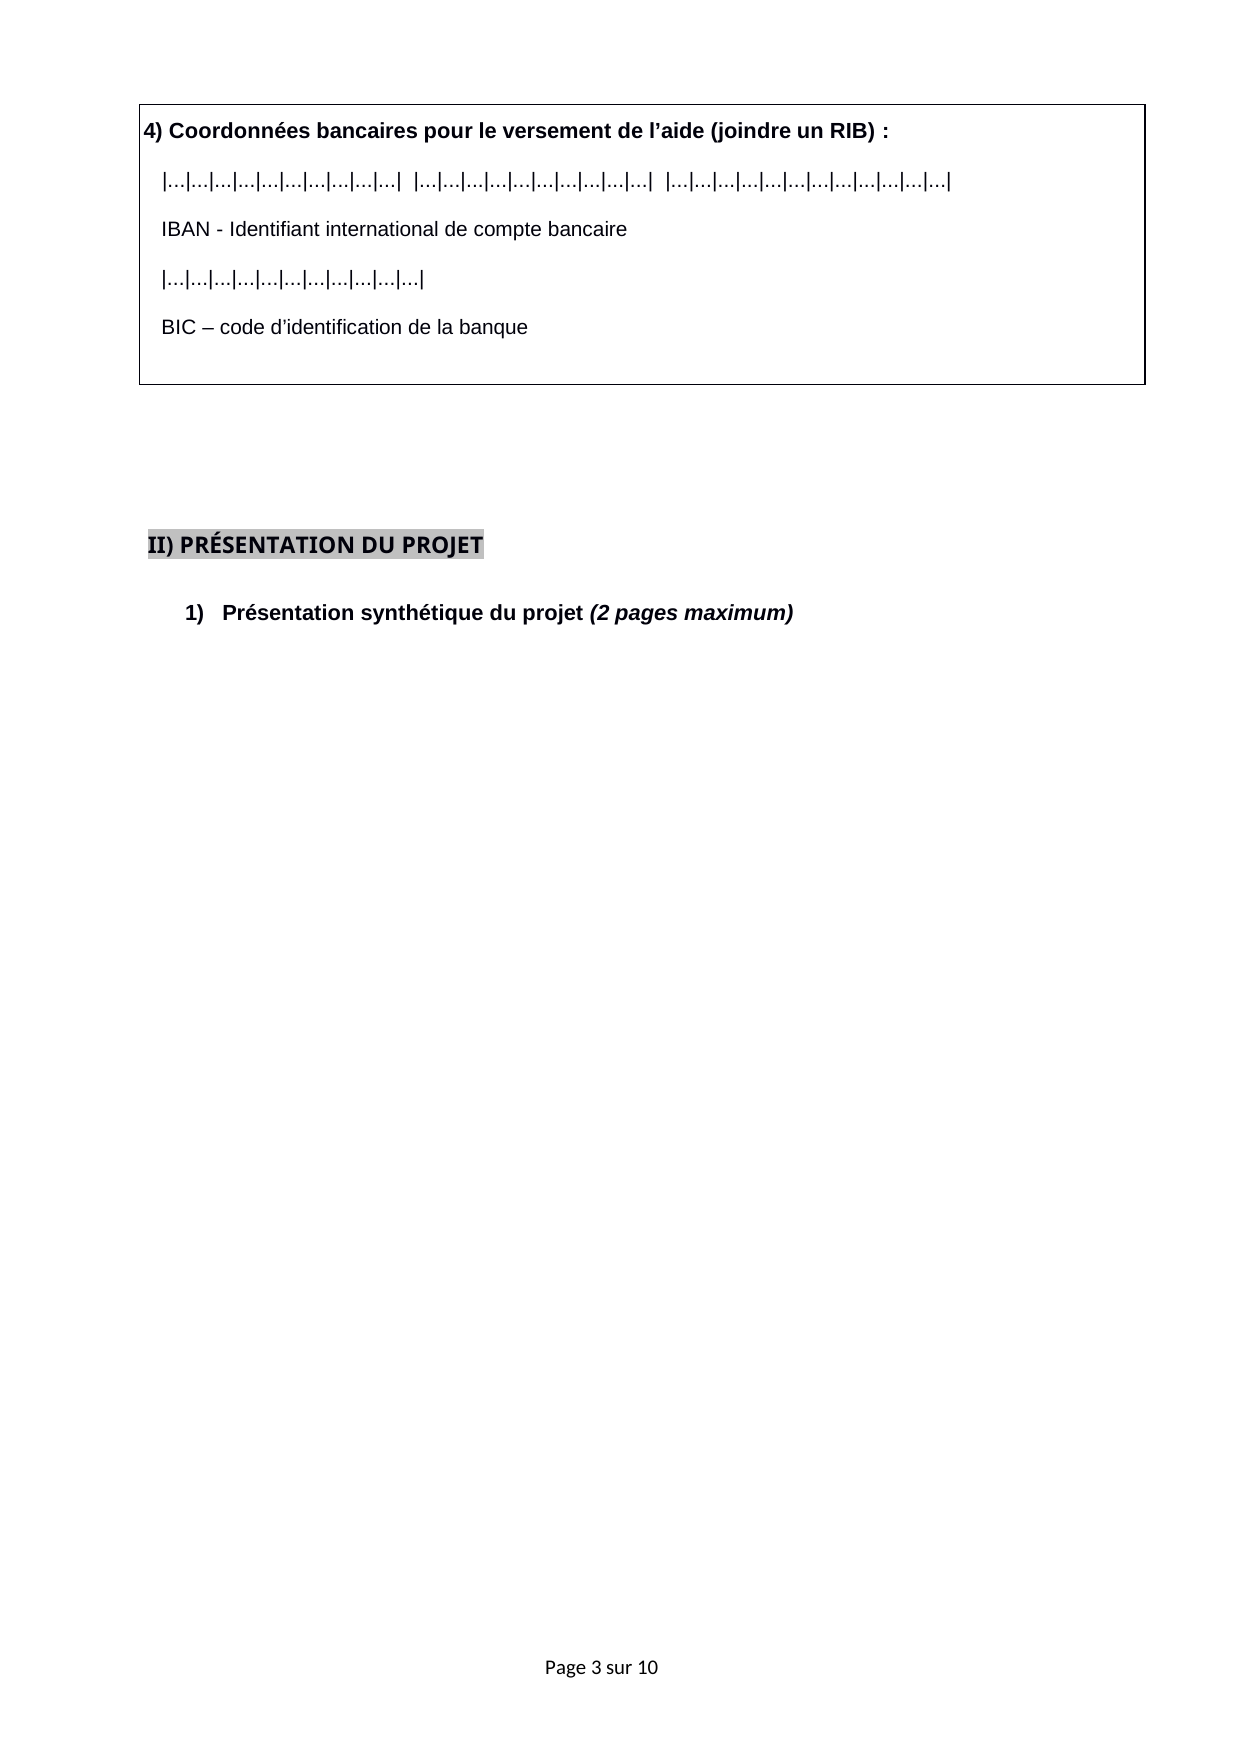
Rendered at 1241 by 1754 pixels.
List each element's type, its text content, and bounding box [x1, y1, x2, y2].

text II) PRÉSENTATION DU PROJET [148, 528, 1093, 559]
table_cell 4) Coordonnées bancaires pour le versement de l’aide (joindre un RIB) : |...|...|...|...|...|...|...|...|...|...| |...|...|...|...|...|...|...|...|...|...| |...|...|...|...|...|...|...|...|...|...|...|...| IBAN - Identifiant international de compte bancaire |...|...|...|...|...|...|...|...|...|...|...| BIC – code d’identification de la banque [140, 105, 1144, 384]
list Présentation synthétique du projet (2 pages maximum) [185, 600, 1093, 625]
